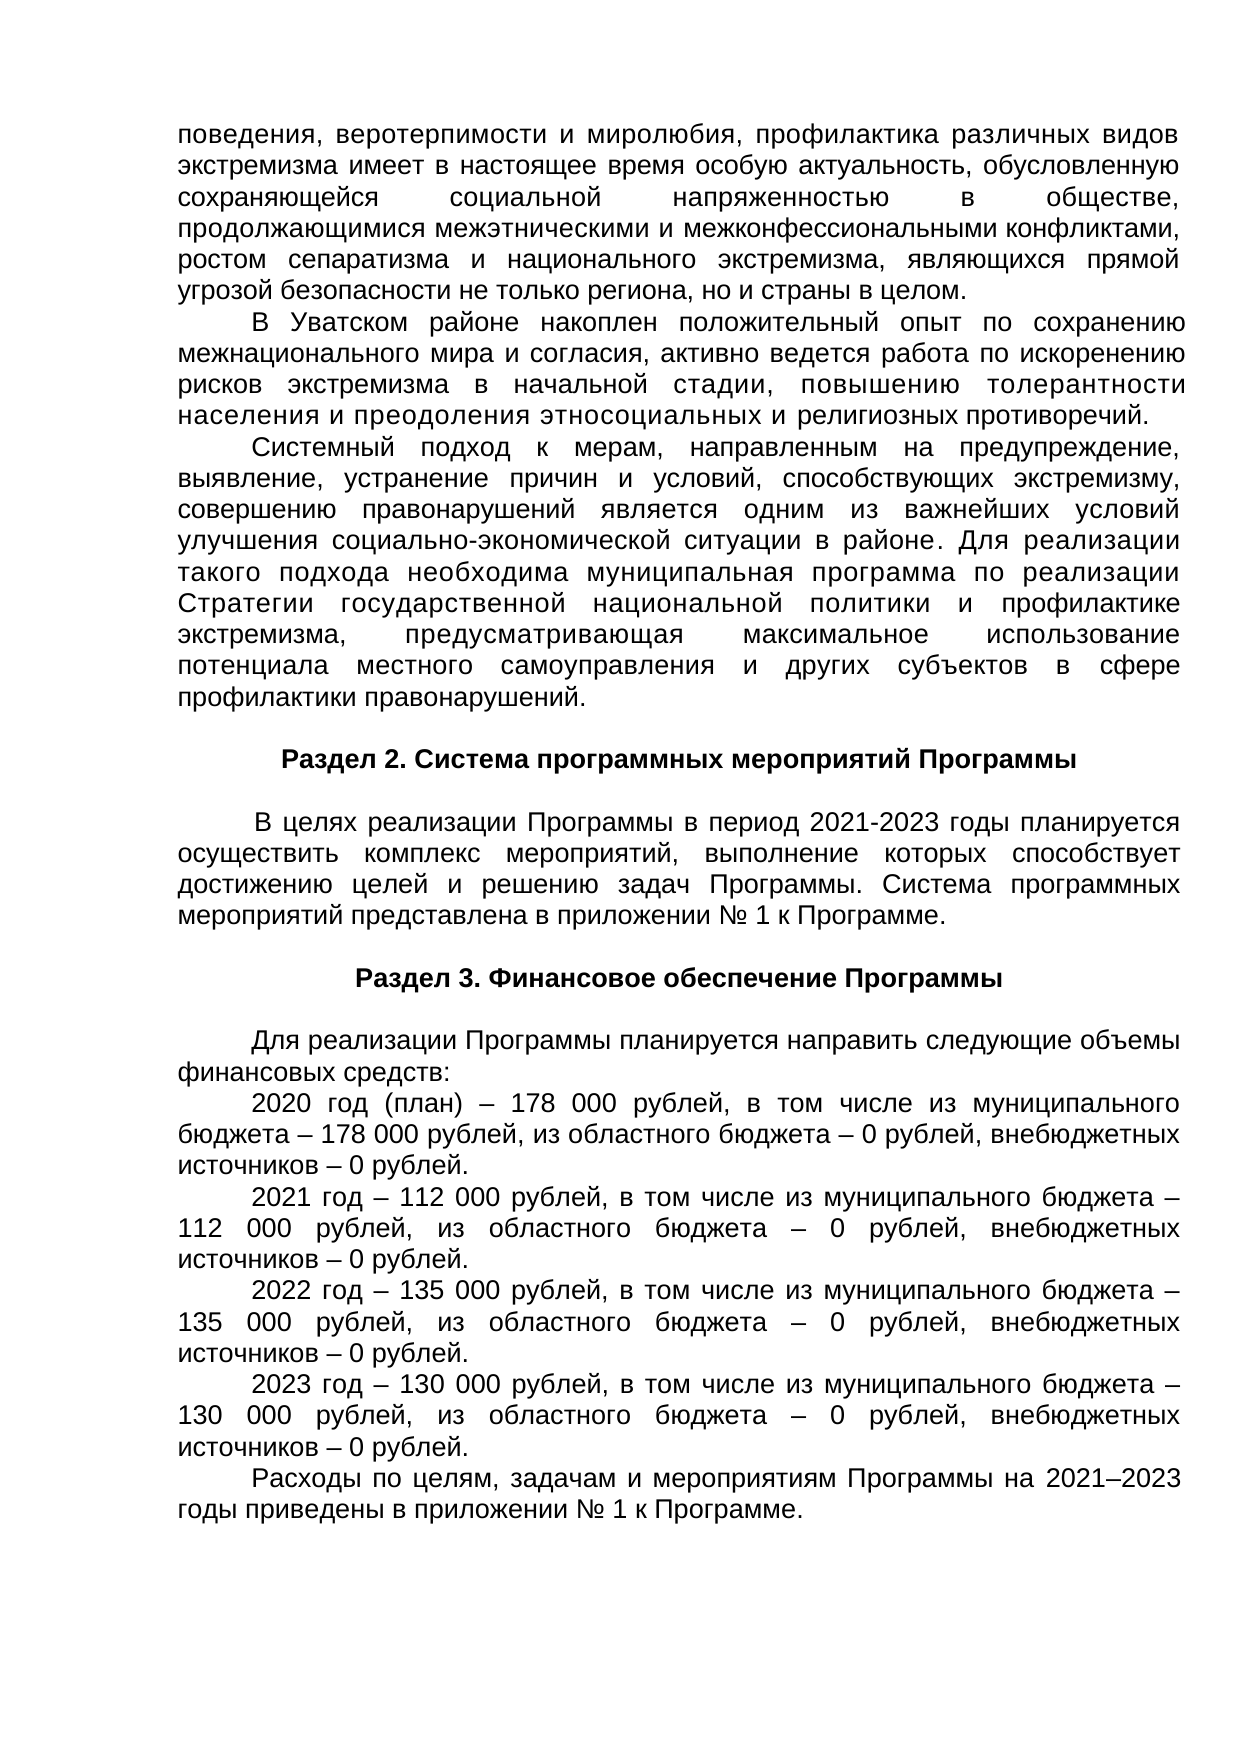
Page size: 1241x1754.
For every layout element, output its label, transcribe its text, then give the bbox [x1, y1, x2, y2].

text Системный подход к мерам, направленным на предупреждение, выявление, устранение причин и условий, способствующих экстремизму, совершению правонарушений является одним из важнейших условий улучшения социально-экономической ситуации в районе. Для реализации такого подхода необходима муниципальная программа по реализации Стратегии государственной национальной политики и профилактике экстремизма, предусматривающая максимальное использование потенциала местного самоуправления и других субъектов в сфере профилактики правонарушений. [177, 431, 1181, 712]
text Для реализации Программы планируется направить следующие объемы финансовых средств: [177, 1024, 1181, 1087]
text Раздел 2. Система программных мероприятий Программы [177, 743, 1181, 774]
text В Уватском районе накоплен положительный опыт по сохранению межнационального мира и согласия, активно ведется работа по искоренению рисков экстремизма в начальной стадии, повышению толерантности населения и преодоления этносоциальных и религиозных противоречий. [177, 306, 1187, 431]
text поведения, веротерпимости и миролюбия, профилактика различных видов экстремизма имеет в настоящее время особую актуальность, обусловленную сохраняющейся социальной напряженностью в обществе, продолжающимися межэтническими и межконфессиональными конфликтами, ростом сепаратизма и национального экстремизма, являющихся прямой угрозой безопасности не только региона, но и страны в целом. [177, 118, 1180, 306]
text Раздел 3. Финансовое обеспечение Программы [177, 962, 1181, 993]
text В целях реализации Программы в период 2021-2023 годы планируется осуществить комплекс мероприятий, выполнение которых способствует достижению целей и решению задач Программы. Система программных мероприятий представлена в приложении № 1 к Программе. [177, 806, 1181, 931]
text 2023 год – 130 000 рублей, в том числе из муниципального бюджета – 130 000 рублей, из областного бюджета – 0 рублей, внебюджетных источников – 0 рублей. [177, 1368, 1181, 1462]
text Расходы по целям, задачам и мероприятиям Программы на 2021–2023 годы приведены в приложении № 1 к Программе. [177, 1462, 1181, 1524]
text 2020 год (план) – 178 000 рублей, в том числе из муниципального бюджета – 178 000 рублей, из областного бюджета – 0 рублей, внебюджетных источников – 0 рублей. [177, 1087, 1181, 1181]
text 2022 год – 135 000 рублей, в том числе из муниципального бюджета – 135 000 рублей, из областного бюджета – 0 рублей, внебюджетных источников – 0 рублей. [177, 1274, 1181, 1368]
text 2021 год – 112 000 рублей, в том числе из муниципального бюджета – 112 000 рублей, из областного бюджета – 0 рублей, внебюджетных источников – 0 рублей. [177, 1181, 1181, 1274]
